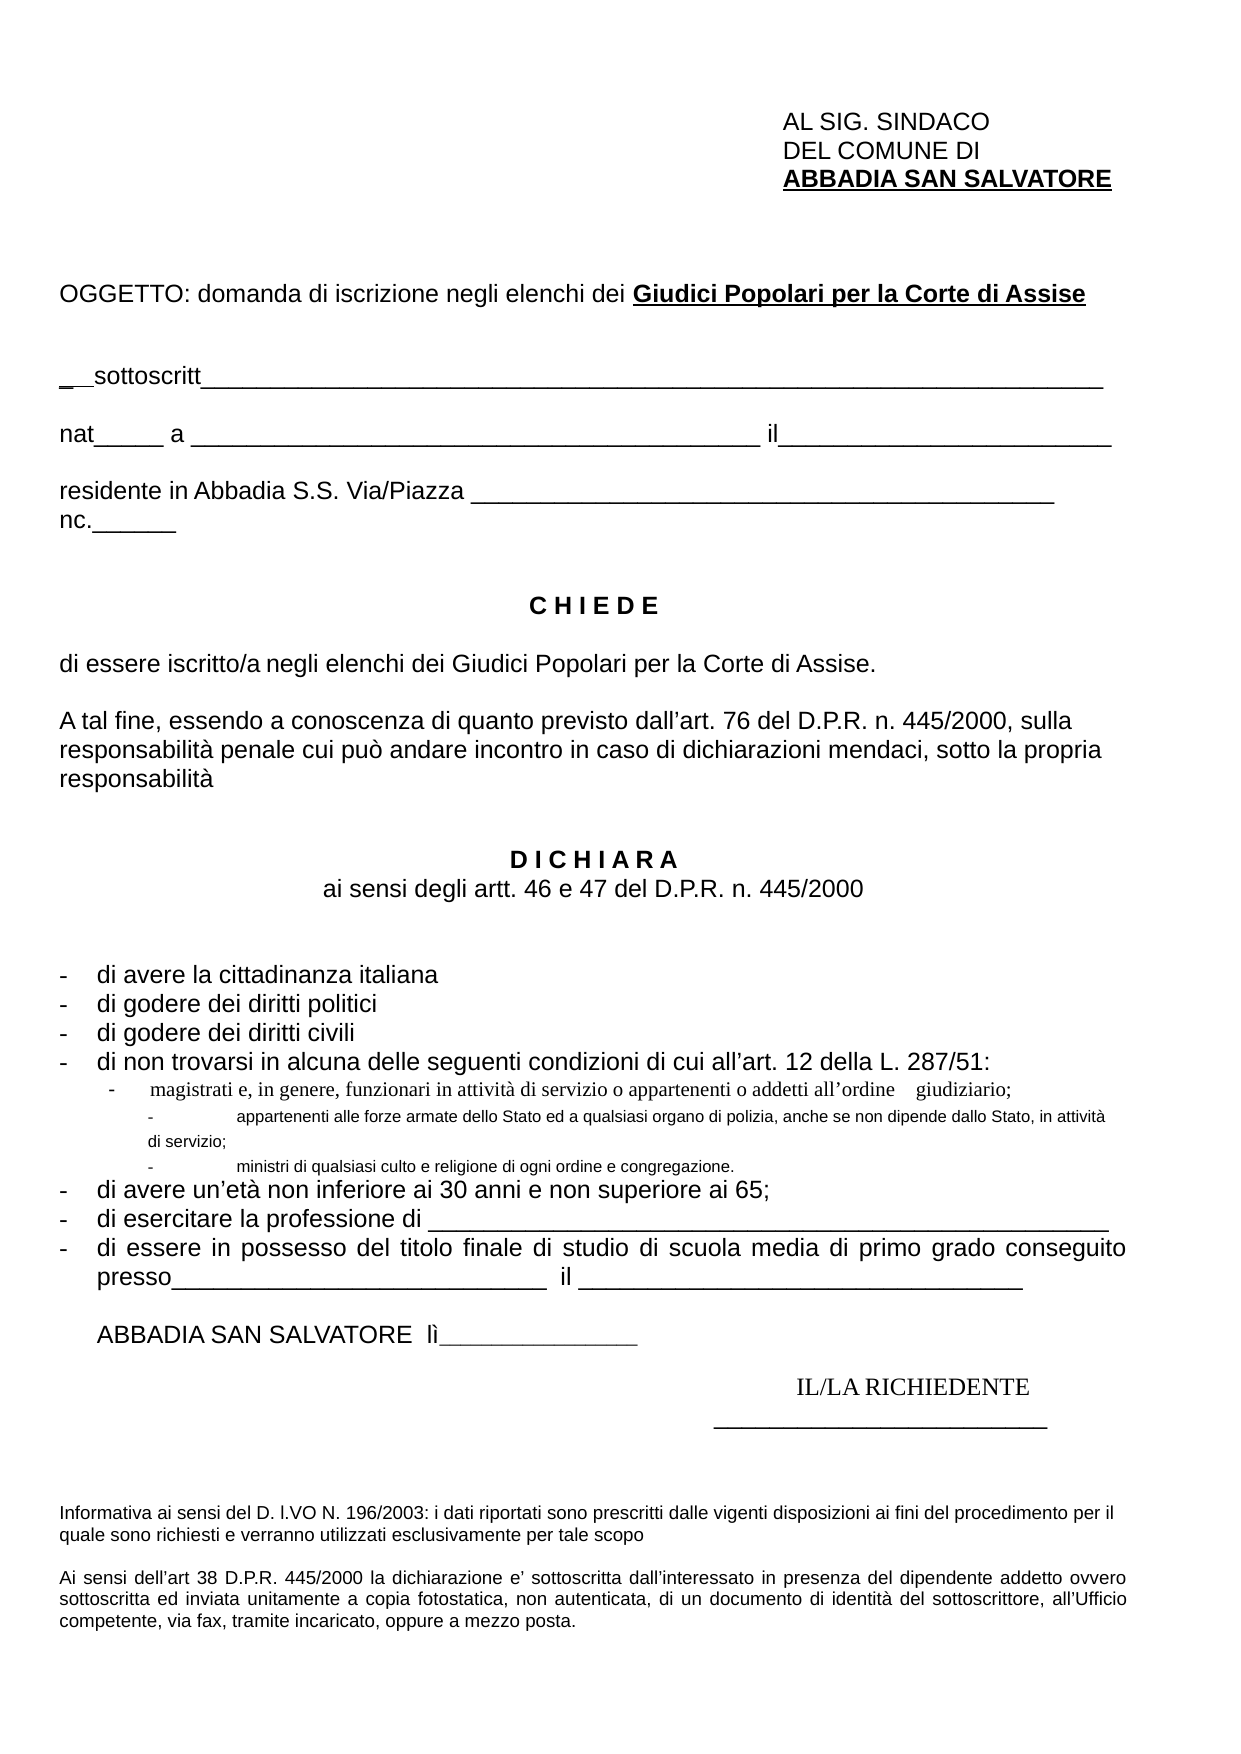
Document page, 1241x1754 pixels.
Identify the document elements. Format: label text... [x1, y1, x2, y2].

text - magistrati e, in genere, funzionari in attività di servizio o appartenenti o addetti all’ordine giudiziario; [97, 1076, 1122, 1101]
text Ai sensi dell’art 38 D.P.R. 445/2000 la dichiarazione e’ sottoscritta dall’interessato in presenza del dipendente addetto ovvero sottoscritta ed inviata unitamente a copia fotostatica, non autenticata, di un documento di identità del sottoscrittore, all’Ufficio competente, via fax, tramite incaricato, oppure a mezzo posta. [59, 1566, 1128, 1631]
text residente in Abbadia S.S. Via/Piazza __________________________________________ nc.______ [59, 476, 1128, 533]
list di avere un’età non inferiore ai 30 anni e non superiore ai 65; [59, 1176, 1128, 1204]
text A tal fine, essendo a conoscenza di quanto previsto dall’art. 76 del D.P.R. n. 445/2000, sulla responsabilità penale cui può andare incontro in caso di dichiarazioni mendaci, sotto la propria responsabilità [59, 706, 1128, 792]
list di godere dei diritti politici [59, 989, 1128, 1018]
text IL/LA RICHIEDENTE [97, 1372, 1128, 1401]
subtitle C H I E D E [59, 591, 1128, 620]
text di essere iscritto/a negli elenchi dei Giudici Popolari per la Corte di Assise. [59, 648, 1128, 677]
list appartenenti alle forze armate dello Stato ed a qualsiasi organo di polizia, anche se non dipende dallo Stato, in attività di servizio; [148, 1101, 1122, 1151]
subtitle Informativa ai sensi del D. l.VO N. 196/2003: i dati riportati sono prescritti dalle vigenti disposizioni ai fini del procedimento per il quale sono richiesti e verranno utilizzati esclusivamente per tale scopo [59, 1502, 1122, 1545]
subtitle D I C H I A R A [59, 845, 1128, 874]
list di avere la cittadinanza italiana [59, 960, 1128, 989]
list di essere in possesso del titolo finale di studio di scuola media di primo grado conseguito presso___________________________ il ________________________________ [59, 1233, 1128, 1291]
text nat_____ a _________________________________________ il________________________ [59, 418, 1128, 447]
text ABBADIA SAN SALVATORE lì___________________ [97, 1319, 1128, 1348]
text OGGETTO: domanda di iscrizione negli elenchi dei Giudici Popolari per la Corte di Assise [59, 279, 1128, 308]
text ________________________ [679, 1401, 1122, 1430]
text ai sensi degli artt. 46 e 47 del D.P.R. n. 445/2000 [59, 874, 1128, 903]
text AL SIG. SINDACO [783, 107, 1128, 136]
list di esercitare la professione di _________________________________________________ [59, 1204, 1128, 1233]
list di non trovarsi in alcuna delle seguenti condizioni di cui all’art. 12 della L. 287/51: [59, 1047, 1128, 1076]
list ministri di qualsiasi culto e religione di ogni ordine e congregazione. [148, 1151, 1122, 1176]
text ABBADIA SAN SALVATORE [783, 164, 1128, 193]
text _ sottoscritt_________________________________________________________________ [59, 361, 1128, 390]
text DEL COMUNE DI [783, 136, 1128, 164]
list di godere dei diritti civili [59, 1018, 1128, 1047]
